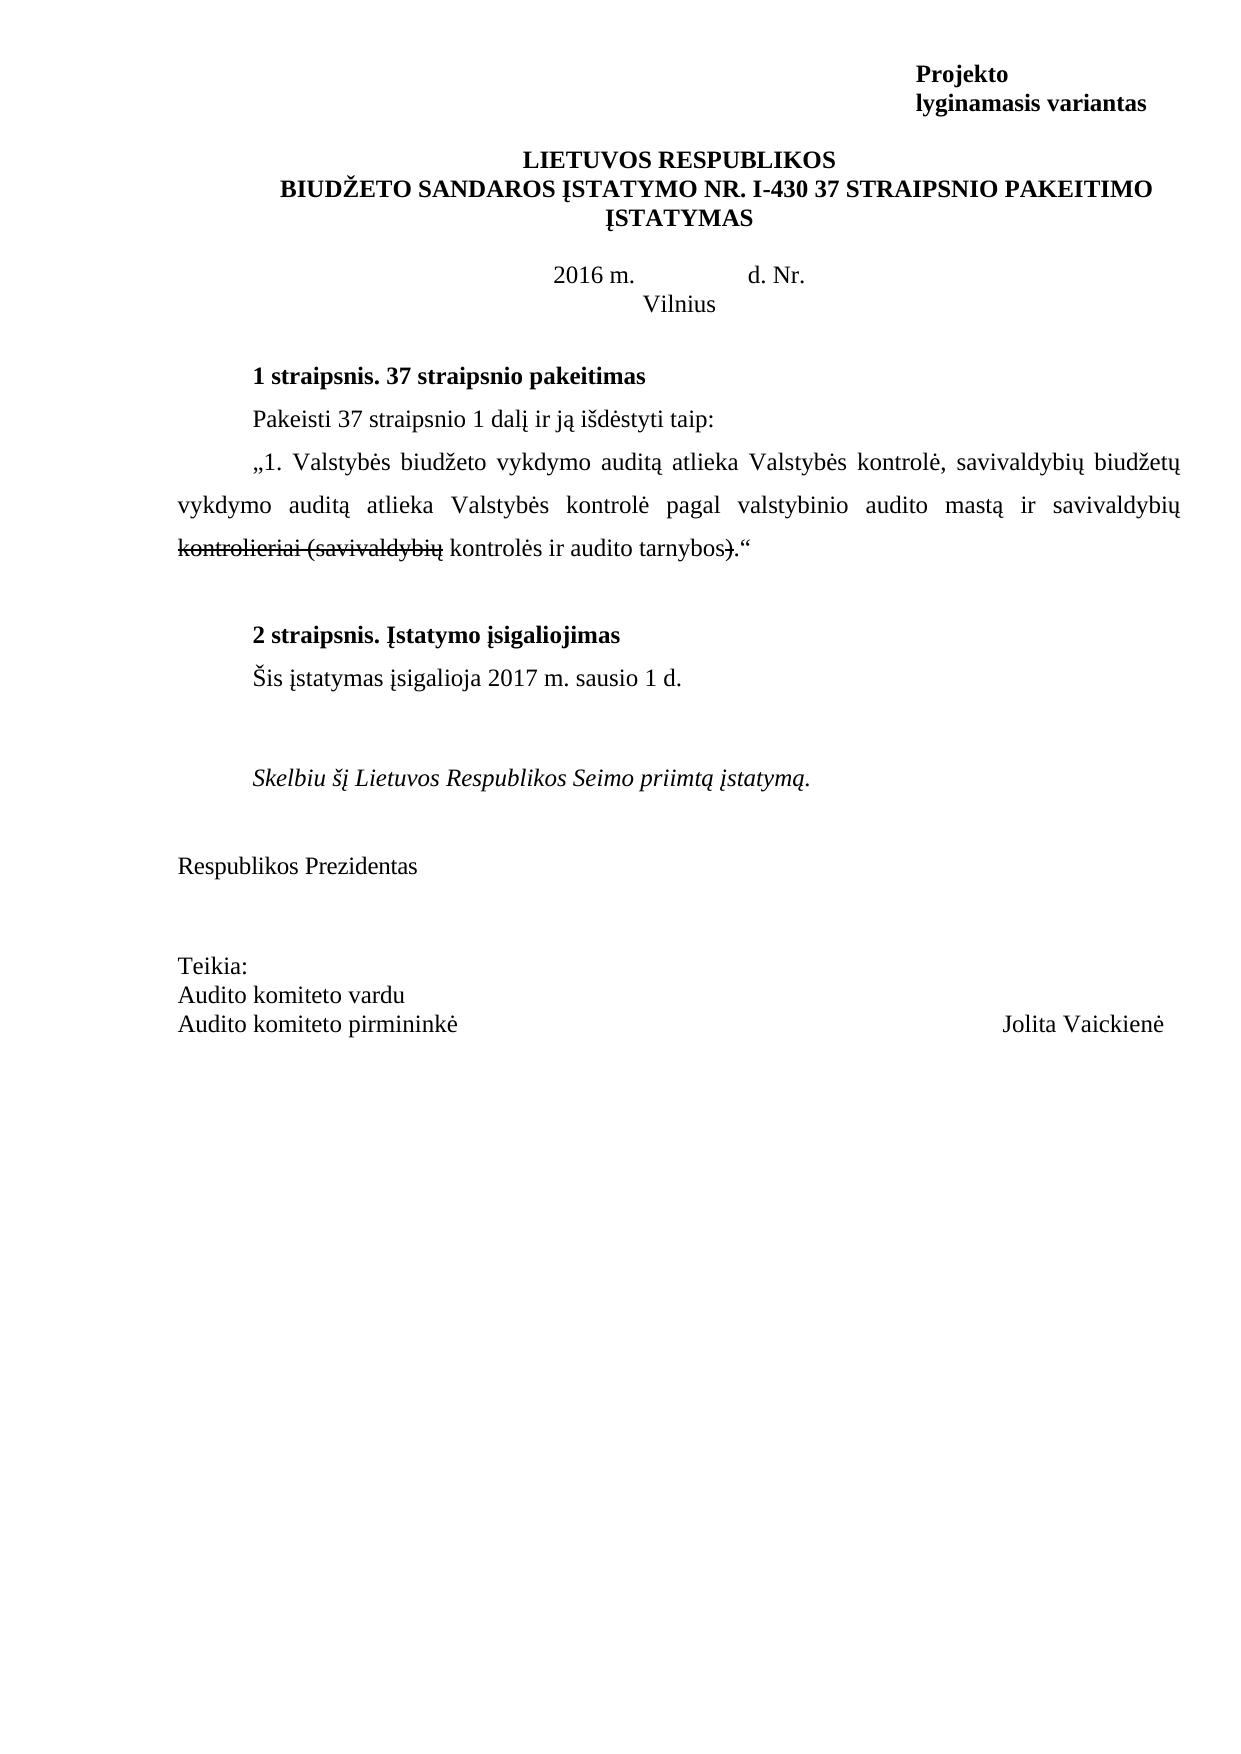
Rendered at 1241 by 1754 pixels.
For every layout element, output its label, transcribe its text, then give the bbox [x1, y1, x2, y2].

text Šis įstatymas įsigalioja 2017 m. sausio 1 d. [177, 663, 1181, 692]
text Skelbiu šį Lietuvos Respublikos Seimo priimtą įstatymą. [177, 763, 1181, 792]
text Vilnius [177, 289, 1181, 318]
text „1. Valstybės biudžeto vykdymo auditą atlieka Valstybės kontrolė, savivaldybių biudžetų vykdymo auditą atlieka Valstybės kontrolė pagal valstybinio audito mastą ir savivaldybių kontrolieriai (savivaldybių kontrolės ir audito tarnybos).“ [177, 447, 1181, 562]
text 2 straipsnis. Įstatymo įsigaliojimas [177, 620, 1181, 648]
text Teikia: [177, 951, 1181, 980]
text Projekto [916, 59, 1181, 88]
text Pakeisti 37 straipsnio 1 dalį ir ją išdėstyti taip: [177, 404, 1181, 433]
text Audito komiteto pirmininkė Jolita Vaickienė [177, 1009, 1181, 1038]
text BIUDŽETO SANDAROS ĮSTATYMO NR. I-430 37 STRAIPSNIO PAKEITIMO [177, 174, 1181, 203]
text 1 straipsnis. 37 straipsnio pakeitimas [177, 361, 1181, 390]
text lyginamasis variantas [916, 88, 1181, 117]
text Respublikos Prezidentas [177, 851, 1181, 879]
text Lietuvos Respublikos [177, 145, 1181, 174]
text Audito komiteto vardu [177, 980, 1181, 1009]
text 2016 m. d. Nr. [177, 260, 1181, 289]
text ĮSTATYMAS [177, 203, 1181, 232]
